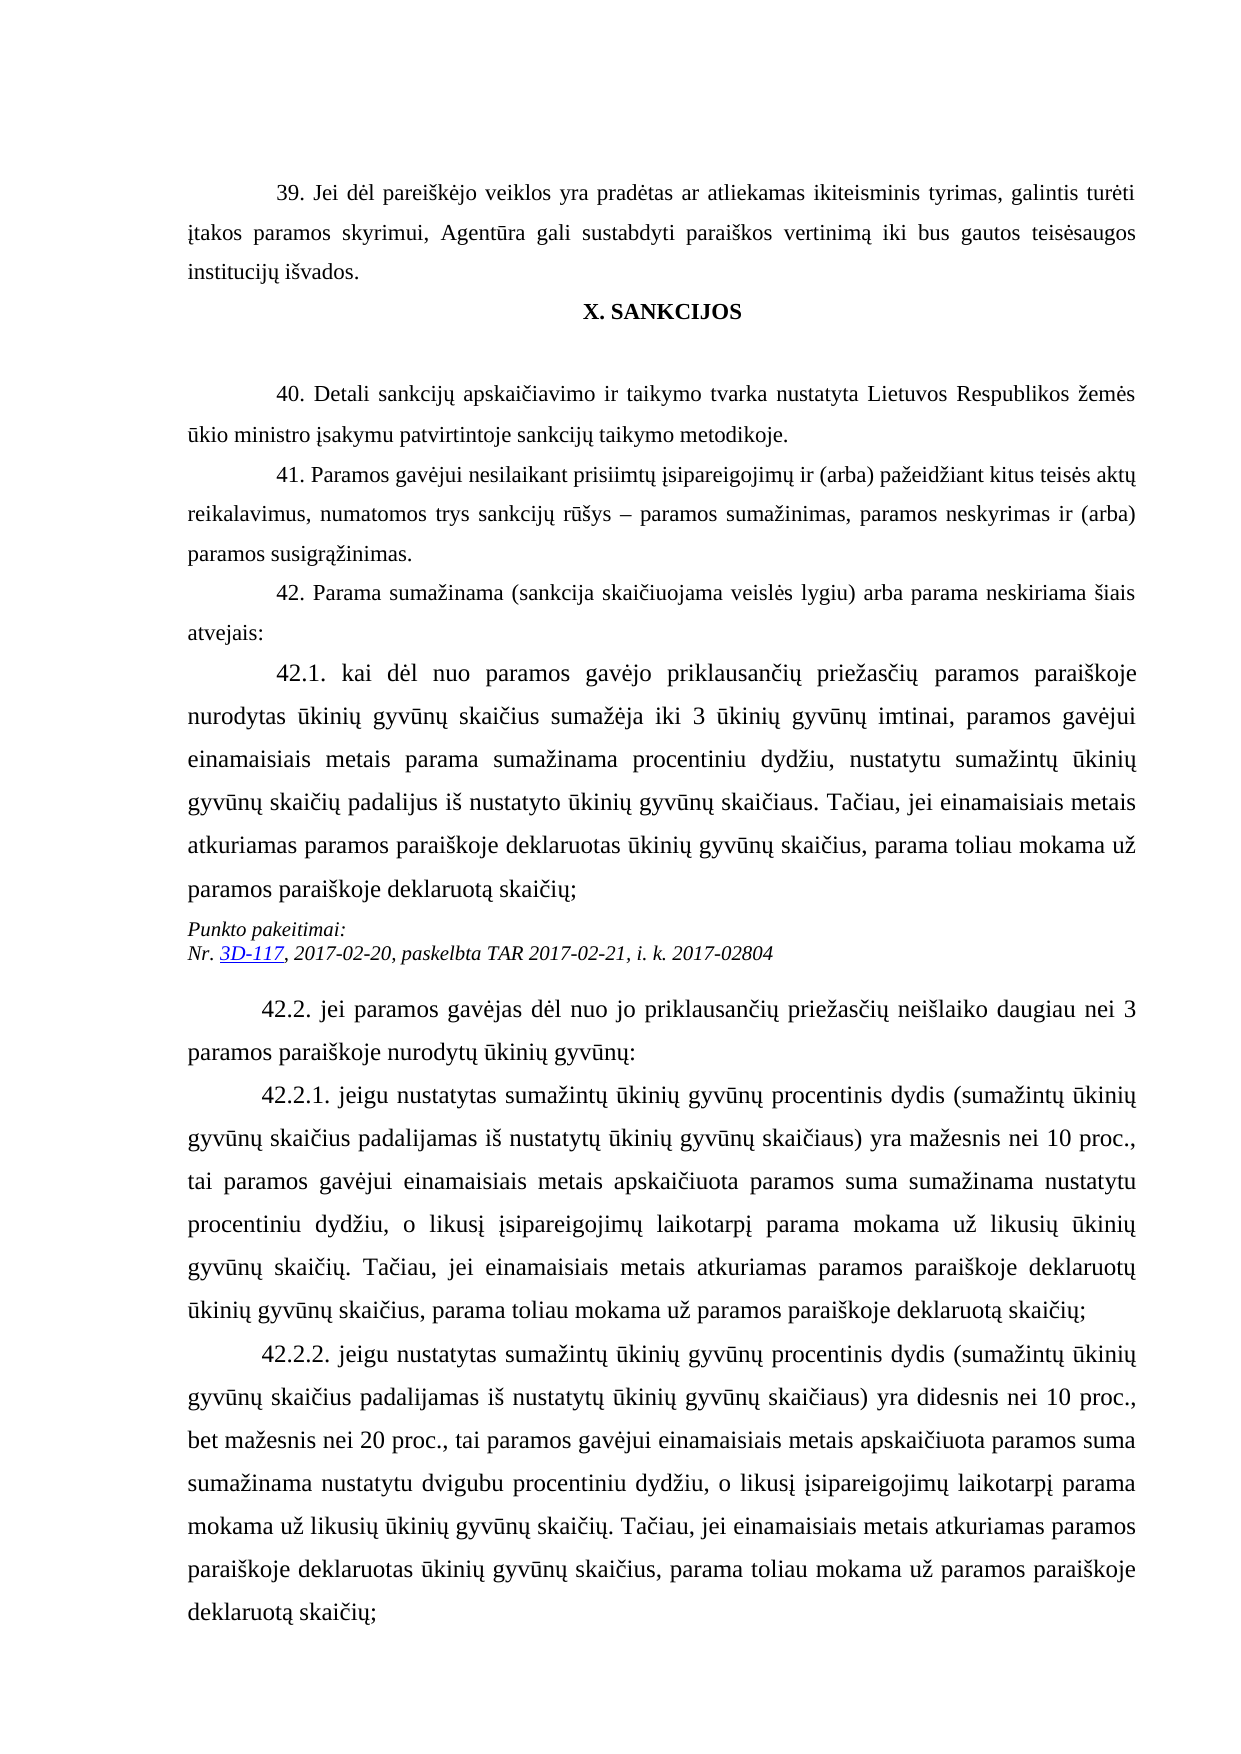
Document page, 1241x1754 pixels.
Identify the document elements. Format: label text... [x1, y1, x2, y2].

text 42.2.2. jeigu nustatytas sumažintų ūkinių gyvūnų procentinis dydis (sumažintų ūkinių gyvūnų skaičius padalijamas iš nustatytų ūkinių gyvūnų skaičiaus) yra didesnis nei 10 proc., bet mažesnis nei 20 proc., tai paramos gavėjui einamaisiais metais apskaičiuota paramos suma sumažinama nustatytu dvigubu procentiniu dydžiu, o likusį įsipareigojimų laikotarpį parama mokama už likusių ūkinių gyvūnų skaičių. Tačiau, jei einamaisiais metais atkuriamas paramos paraiškoje deklaruotas ūkinių gyvūnų skaičius, parama toliau mokama už paramos paraiškoje deklaruotą skaičių; [187, 1339, 1137, 1626]
text Punkto pakeitimai: [187, 917, 1137, 941]
text 42.2. jei paramos gavėjas dėl nuo jo priklausančių priežasčių neišlaiko daugiau nei 3 paramos paraiškoje nurodytų ūkinių gyvūnų: [187, 994, 1137, 1066]
text 42.1. kai dėl nuo paramos gavėjo priklausančių priežasčių paramos paraiškoje nurodytas ūkinių gyvūnų skaičius sumažėja iki 3 ūkinių gyvūnų imtinai, paramos gavėjui einamaisiais metais parama sumažinama procentiniu dydžiu, nustatytu sumažintų ūkinių gyvūnų skaičių padalijus iš nustatyto ūkinių gyvūnų skaičiaus. Tačiau, jei einamaisiais metais atkuriamas paramos paraiškoje deklaruotas ūkinių gyvūnų skaičius, parama toliau mokama už paramos paraiškoje deklaruotą skaičių; [187, 658, 1137, 902]
text 39. Jei dėl pareiškėjo veiklos yra pradėtas ar atliekamas ikiteisminis tyrimas, galintis turėti įtakos paramos skyrimui, Agentūra gali sustabdyti paraiškos vertinimą iki bus gautos teisėsaugos institucijų išvados. [187, 179, 1137, 285]
text 41. Paramos gavėjui nesilaikant prisiimtų įsipareigojimų ir (arba) pažeidžiant kitus teisės aktų reikalavimus, numatomos trys sankcijų rūšys – paramos sumažinimas, paramos neskyrimas ir (arba) paramos susigrąžinimas. [187, 461, 1137, 566]
text 42. Parama sumažinama (sankcija skaičiuojama veislės lygiu) arba parama neskiriama šiais atvejais: [187, 579, 1137, 645]
text 40. Detali sankcijų apskaičiavimo ir taikymo tvarka nustatyta Lietuvos Respublikos žemės ūkio ministro įsakymu patvirtintoje sankcijų taikymo metodikoje. [187, 377, 1137, 448]
text Nr. 3D-117, 2017-02-20, paskelbta TAR 2017-02-21, i. k. 2017-02804 [187, 941, 1137, 965]
text X. SANKCIJOS [187, 298, 1137, 324]
text 42.2.1. jeigu nustatytas sumažintų ūkinių gyvūnų procentinis dydis (sumažintų ūkinių gyvūnų skaičius padalijamas iš nustatytų ūkinių gyvūnų skaičiaus) yra mažesnis nei 10 proc., tai paramos gavėjui einamaisiais metais apskaičiuota paramos suma sumažinama nustatytu procentiniu dydžiu, o likusį įsipareigojimų laikotarpį parama mokama už likusių ūkinių gyvūnų skaičių. Tačiau, jei einamaisiais metais atkuriamas paramos paraiškoje deklaruotų ūkinių gyvūnų skaičius, parama toliau mokama už paramos paraiškoje deklaruotą skaičių; [187, 1080, 1137, 1324]
